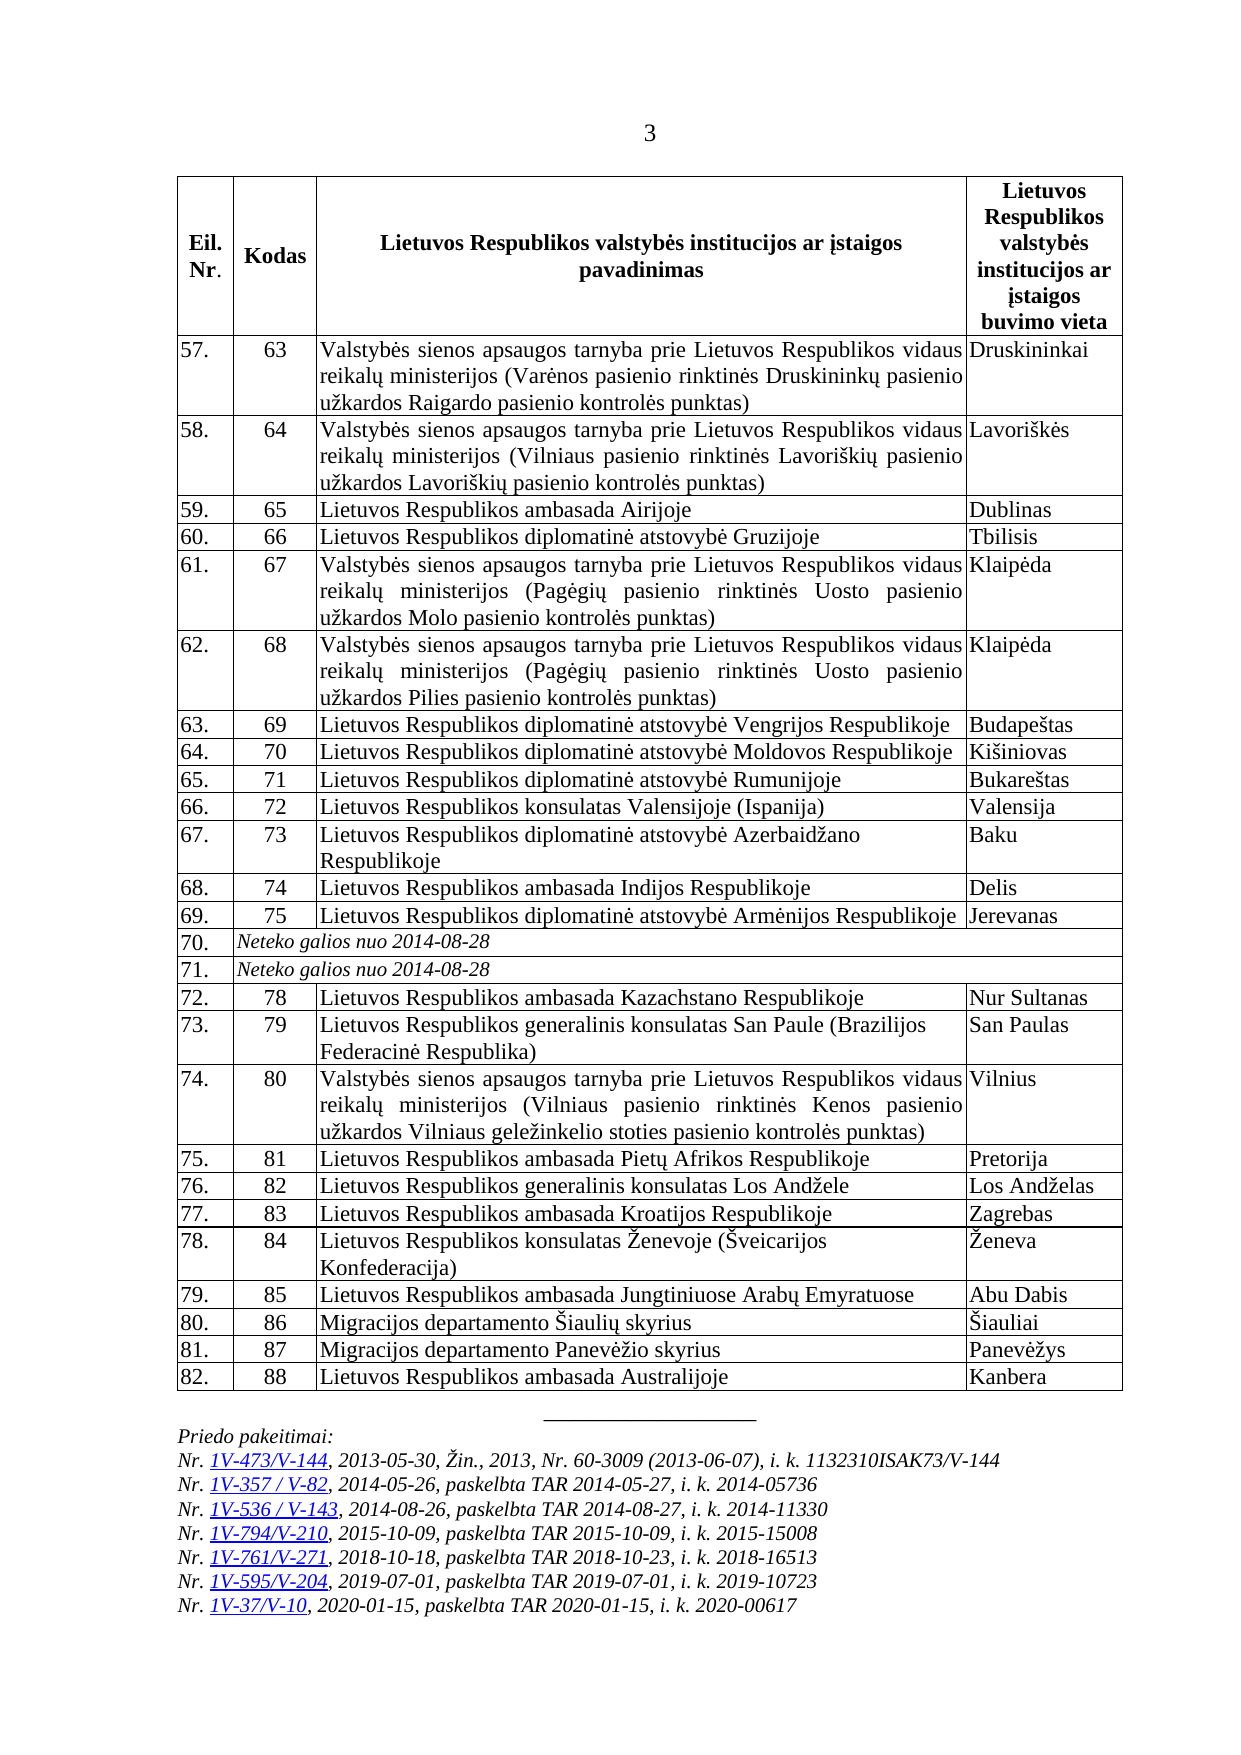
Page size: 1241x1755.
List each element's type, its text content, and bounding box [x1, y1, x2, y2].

table_cell Migracijos departamento Šiaulių skyrius [317, 1309, 966, 1335]
table_cell Lietuvos Respublikos diplomatinė atstovybė Gruzijoje [317, 524, 966, 550]
table_cell Kišiniovas [967, 739, 1122, 765]
table_cell 63 [234, 336, 316, 415]
table_cell 64 [234, 416, 316, 495]
table_cell Valstybės sienos apsaugos tarnyba prie Lietuvos Respublikos vidaus reikalų ministerijos (Varėnos pasienio rinktinės Druskininkų pasienio užkardos Raigardo pasienio kontrolės punktas) [317, 336, 966, 415]
table_cell 79 [234, 1011, 316, 1064]
table_cell 67. [178, 821, 233, 873]
text Nr. 1V-761/V-271, 2018-10-18, paskelbta TAR 2018-10-23, i. k. 2018-16513 [177, 1544, 1122, 1569]
table_cell 88 [234, 1363, 316, 1390]
table_cell Pretorija [967, 1145, 1122, 1172]
table_cell Lietuvos Respublikos ambasada Pietų Afrikos Respublikoje [317, 1145, 966, 1172]
table_cell Ženeva [967, 1228, 1122, 1280]
table_cell Migracijos departamento Panevėžio skyrius [317, 1336, 966, 1362]
table_cell Lietuvos Respublikos ambasada Kazachstano Respublikoje [317, 984, 966, 1010]
table_cell 73 [234, 821, 316, 873]
text Nr. 1V-794/V-210, 2015-10-09, paskelbta TAR 2015-10-09, i. k. 2015-15008 [177, 1521, 1122, 1544]
table_cell 69. [178, 902, 233, 928]
table_header Lietuvos Respublikos valstybės institucijos ar įstaigos pavadinimas [317, 177, 966, 335]
text Nr. 1V-536 / V-143, 2014-08-26, paskelbta TAR 2014-08-27, i. k. 2014-11330 [177, 1496, 1122, 1521]
table_cell 70 [234, 739, 316, 765]
text _________________ [177, 1396, 1122, 1424]
table_cell 74. [178, 1065, 233, 1144]
table_cell Neteko galios nuo 2014-08-28 [234, 929, 1122, 956]
table_cell 87 [234, 1336, 316, 1362]
table_cell Valensija [967, 793, 1122, 819]
table_cell Budapeštas [967, 711, 1122, 737]
table_cell 69 [234, 711, 316, 737]
table_cell 65 [234, 496, 316, 522]
table_cell Lietuvos Respublikos ambasada Kroatijos Respublikoje [317, 1200, 966, 1226]
table_cell Lietuvos Respublikos diplomatinė atstovybė Armėnijos Respublikoje [317, 902, 966, 928]
table_cell 68 [234, 631, 316, 710]
table_cell Kanbera [967, 1363, 1122, 1390]
text Nr. 1V-595/V-204, 2019-07-01, paskelbta TAR 2019-07-01, i. k. 2019-10723 [177, 1569, 1122, 1593]
table_cell 72. [178, 984, 233, 1010]
table_cell 71 [234, 766, 316, 792]
table_cell 61. [178, 551, 233, 630]
table_cell Panevėžys [967, 1336, 1122, 1362]
table_cell Lietuvos Respublikos ambasada Australijoje [317, 1363, 966, 1390]
table_cell Klaipėda [967, 551, 1122, 630]
table_cell Valstybės sienos apsaugos tarnyba prie Lietuvos Respublikos vidaus reikalų ministerijos (Vilniaus pasienio rinktinės Kenos pasienio užkardos Vilniaus geležinkelio stoties pasienio kontrolės punktas) [317, 1065, 966, 1144]
table_cell Bukareštas [967, 766, 1122, 792]
table_cell 66 [234, 524, 316, 550]
table_cell 58. [178, 416, 233, 495]
table_cell 83 [234, 1200, 316, 1226]
table_cell 84 [234, 1228, 316, 1280]
table_cell Lietuvos Respublikos diplomatinė atstovybė Vengrijos Respublikoje [317, 711, 966, 737]
table_cell 75. [178, 1145, 233, 1172]
table_cell Jerevanas [967, 902, 1122, 928]
table_cell 62. [178, 631, 233, 710]
table_cell 82. [178, 1363, 233, 1390]
table_header Eil. Nr. [178, 177, 233, 335]
table_cell Druskininkai [967, 336, 1122, 415]
table_cell San Paulas [967, 1011, 1122, 1064]
table_cell Šiauliai [967, 1309, 1122, 1335]
table_cell Klaipėda [967, 631, 1122, 710]
table_cell Lietuvos Respublikos ambasada Airijoje [317, 496, 966, 522]
text Nr. 1V-37/V-10, 2020-01-15, paskelbta TAR 2020-01-15, i. k. 2020-00617 [177, 1593, 1122, 1617]
table_cell Baku [967, 821, 1122, 873]
table_cell 63. [178, 711, 233, 737]
table_cell 82 [234, 1173, 316, 1199]
table_cell Lietuvos Respublikos konsulatas Valensijoje (Ispanija) [317, 793, 966, 819]
text Nr. 1V-473/V-144, 2013-05-30, Žin., 2013, Nr. 60-3009 (2013-06-07), i. k. 1132310ISAK73/V-144 [177, 1448, 1122, 1472]
table_cell Lietuvos Respublikos generalinis konsulatas Los Andžele [317, 1173, 966, 1199]
table_cell Neteko galios nuo 2014-08-28 [234, 957, 1122, 983]
table_cell Valstybės sienos apsaugos tarnyba prie Lietuvos Respublikos vidaus reikalų ministerijos (Vilniaus pasienio rinktinės Lavoriškių pasienio užkardos Lavoriškių pasienio kontrolės punktas) [317, 416, 966, 495]
table_cell Lietuvos Respublikos diplomatinė atstovybė Rumunijoje [317, 766, 966, 792]
table_cell 78 [234, 984, 316, 1010]
table_cell 74 [234, 874, 316, 901]
table_cell Tbilisis [967, 524, 1122, 550]
table_cell 57. [178, 336, 233, 415]
table_cell 86 [234, 1309, 316, 1335]
table_cell 79. [178, 1281, 233, 1307]
table_cell 77. [178, 1200, 233, 1226]
table_cell Valstybės sienos apsaugos tarnyba prie Lietuvos Respublikos vidaus reikalų ministerijos (Pagėgių pasienio rinktinės Uosto pasienio užkardos Pilies pasienio kontrolės punktas) [317, 631, 966, 710]
table_cell 76. [178, 1173, 233, 1199]
table_cell 80 [234, 1065, 316, 1144]
table_cell 60. [178, 524, 233, 550]
table_cell 71. [178, 957, 233, 983]
table_cell Abu Dabis [967, 1281, 1122, 1307]
table_cell Zagrebas [967, 1200, 1122, 1226]
text Nr. 1V-357 / V-82, 2014-05-26, paskelbta TAR 2014-05-27, i. k. 2014-05736 [177, 1472, 1122, 1496]
table_cell 64. [178, 739, 233, 765]
table_cell Lietuvos Respublikos diplomatinė atstovybė Azerbaidžano Respublikoje [317, 821, 966, 873]
table_cell Dublinas [967, 496, 1122, 522]
table_cell 85 [234, 1281, 316, 1307]
table_cell Los Andželas [967, 1173, 1122, 1199]
table_cell 80. [178, 1309, 233, 1335]
table_cell Lavoriškės [967, 416, 1122, 495]
table_cell 81. [178, 1336, 233, 1362]
table_header Kodas [234, 177, 316, 335]
table_cell Lietuvos Respublikos ambasada Indijos Respublikoje [317, 874, 966, 901]
table_cell 78. [178, 1228, 233, 1280]
table_cell 70. [178, 929, 233, 956]
table_cell 72 [234, 793, 316, 819]
table_cell Vilnius [967, 1065, 1122, 1144]
table_cell Lietuvos Respublikos diplomatinė atstovybė Moldovos Respublikoje [317, 739, 966, 765]
table_cell 68. [178, 874, 233, 901]
table_cell 81 [234, 1145, 316, 1172]
table_cell Delis [967, 874, 1122, 901]
table_cell 66. [178, 793, 233, 819]
text Priedo pakeitimai: [177, 1424, 1122, 1448]
table_cell Nur Sultanas [967, 984, 1122, 1010]
table_cell Lietuvos Respublikos generalinis konsulatas San Paule (Brazilijos Federacinė Respublika) [317, 1011, 966, 1064]
table_cell Lietuvos Respublikos ambasada Jungtiniuose Arabų Emyratuose [317, 1281, 966, 1307]
table_header Lietuvos Respublikos valstybės institucijos ar įstaigos buvimo vieta [967, 177, 1122, 335]
table_cell 59. [178, 496, 233, 522]
table_cell Lietuvos Respublikos konsulatas Ženevoje (Šveicarijos Konfederacija) [317, 1228, 966, 1280]
table_cell Valstybės sienos apsaugos tarnyba prie Lietuvos Respublikos vidaus reikalų ministerijos (Pagėgių pasienio rinktinės Uosto pasienio užkardos Molo pasienio kontrolės punktas) [317, 551, 966, 630]
table_cell 65. [178, 766, 233, 792]
table_cell 73. [178, 1011, 233, 1064]
table_cell 67 [234, 551, 316, 630]
table_cell 75 [234, 902, 316, 928]
